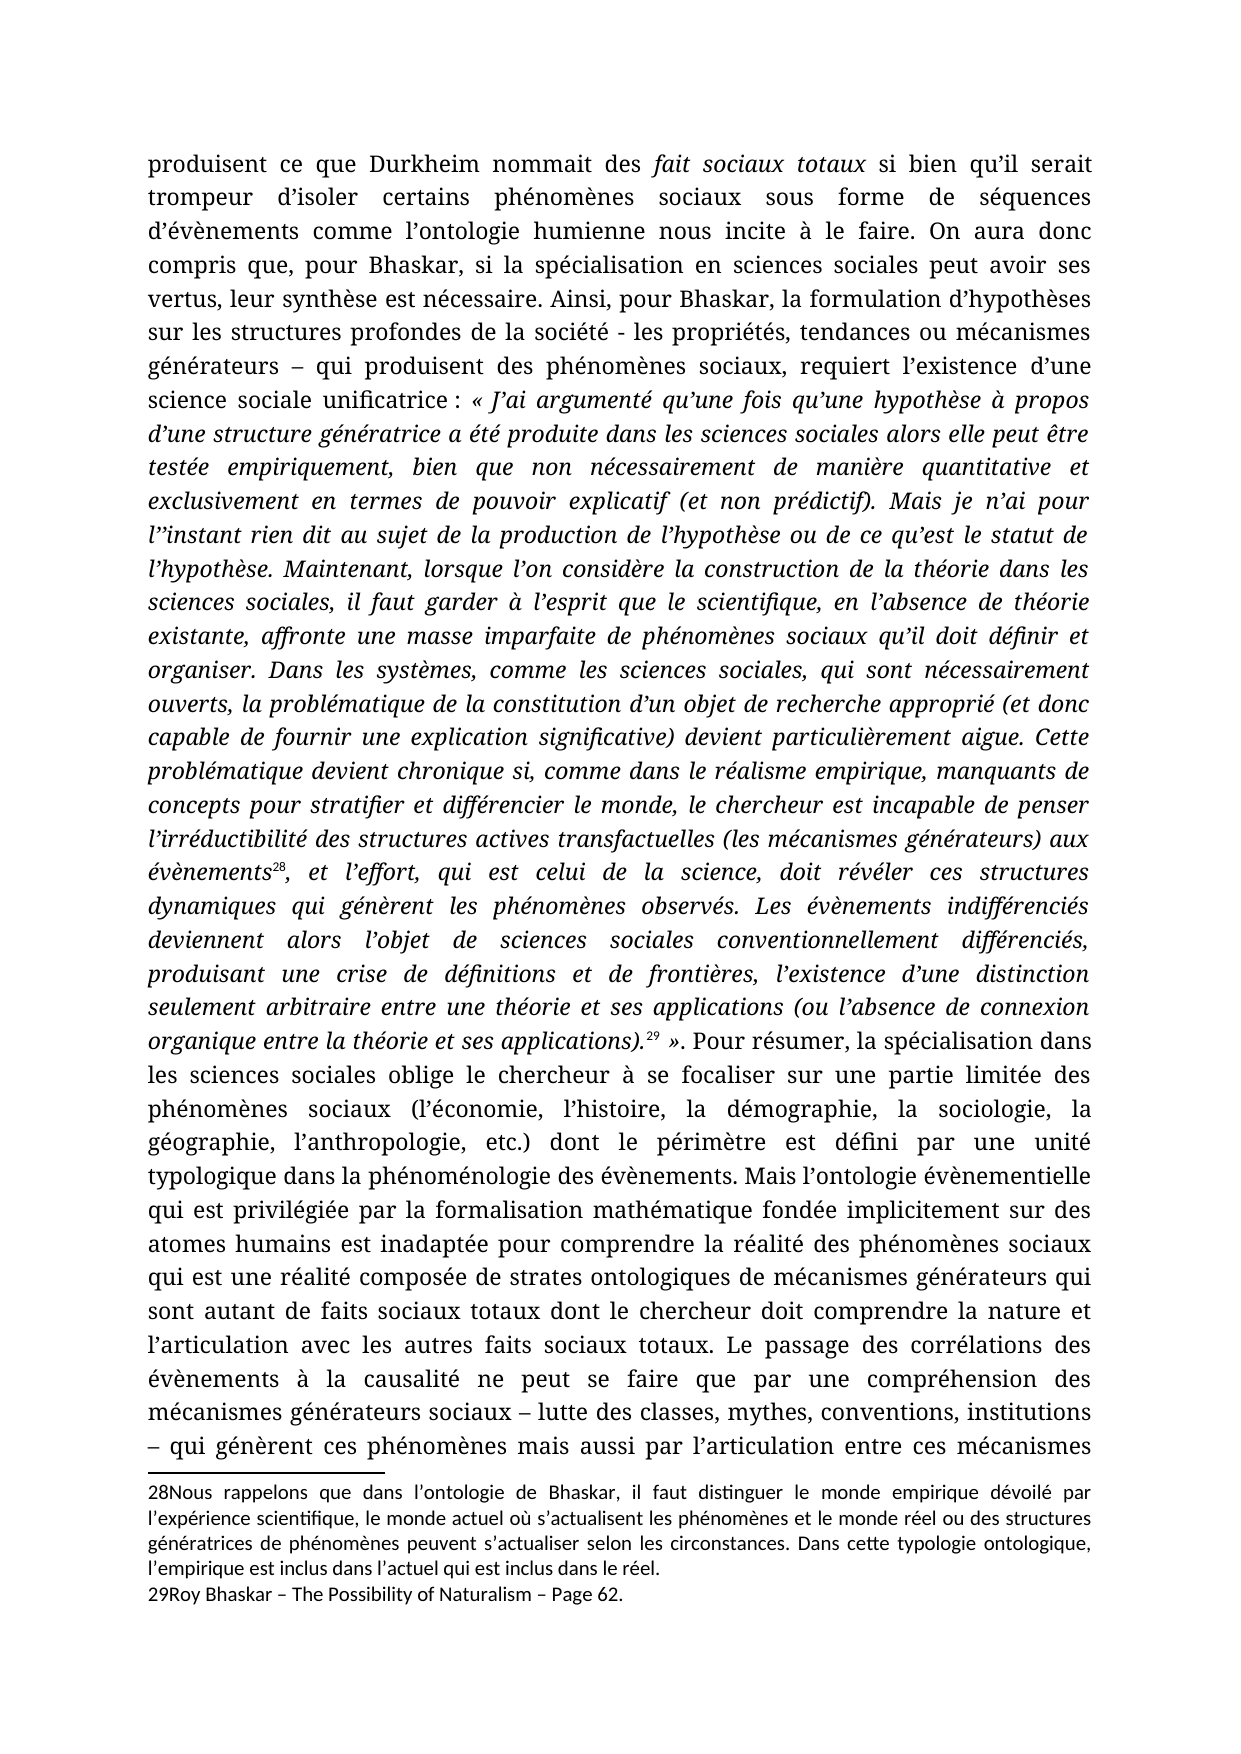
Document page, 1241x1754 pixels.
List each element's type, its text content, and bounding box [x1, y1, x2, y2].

text Nous rappelons que dans l’ontologie de Bhaskar, il faut distinguer le monde empirique dévoilé par l’expérience scientifique, le monde actuel où s’actualisent les phénomènes et le monde réel ou des structures génératrices de phénomènes peuvent s’actualiser selon les circonstances. Dans cette typologie ontologique, l’empirique est inclus dans l’actuel qui est inclus dans le réel. [148, 1479, 1093, 1581]
text produisent ce que Durkheim nommait des fait sociaux totaux si bien qu’il serait trompeur d’isoler certains phénomènes sociaux sous forme de séquences d’évènements comme l’ontologie humienne nous incite à le faire. On aura donc compris que, pour Bhaskar, si la spécialisation en sciences sociales peut avoir ses vertus, leur synthèse est nécessaire. Ainsi, pour Bhaskar, la formulation d’hypothèses sur les structures profondes de la société - les propriétés, tendances ou mécanismes générateurs – qui produisent des phénomènes sociaux, requiert l’existence d’une science sociale unificatrice : « J’ai argumenté qu’une fois qu’une hypothèse à propos d’une structure génératrice a été produite dans les sciences sociales alors elle peut être testée empiriquement, bien que non nécessairement de manière quantitative et exclusivement en termes de pouvoir explicatif (et non prédictif). Mais je n’ai pour l’’instant rien dit au sujet de la production de l’hypothèse ou de ce qu’est le statut de l’hypothèse. Maintenant, lorsque l’on considère la construction de la théorie dans les sciences sociales, il faut garder à l’esprit que le scientifique, en l’absence de théorie existante, affronte une masse imparfaite de phénomènes sociaux qu’il doit définir et organiser. Dans les systèmes, comme les sciences sociales, qui sont nécessairement ouverts, la problématique de la constitution d’un objet de recherche approprié (et donc capable de fournir une explication significative) devient particulièrement aigue. Cette problématique devient chronique si, comme dans le réalisme empirique, manquants de concepts pour stratifier et différencier le monde, le chercheur est incapable de penser l’irréductibilité des structures actives transfactuelles (les mécanismes générateurs) aux évènements, et l’effort, qui est celui de la science, doit révéler ces structures dynamiques qui génèrent les phénomènes observés. Les évènements indifférenciés deviennent alors l’objet de sciences sociales conventionnellement différenciés, produisant une crise de définitions et de frontières, l’existence d’une distinction seulement arbitraire entre une théorie et ses applications (ou l’absence de connexion organique entre la théorie et ses applications). ». Pour résumer, la spécialisation dans les sciences sociales oblige le chercheur à se focaliser sur une partie limitée des phénomènes sociaux (l’économie, l’histoire, la démographie, la sociologie, la géographie, l’anthropologie, etc.) dont le périmètre est défini par une unité typologique dans la phénoménologie des évènements. Mais l’ontologie évènementielle qui est privilégiée par la formalisation mathématique fondée implicitement sur des atomes humains est inadaptée pour comprendre la réalité des phénomènes sociaux qui est une réalité composée de strates ontologiques de mécanismes générateurs qui sont autant de faits sociaux totaux dont le chercheur doit comprendre la nature et l’articulation avec les autres faits sociaux totaux. Le passage des corrélations des évènements à la causalité ne peut se faire que par une compréhension des mécanismes générateurs sociaux – lutte des classes, mythes, conventions, institutions – qui génèrent ces phénomènes mais aussi par l’articulation entre ces mécanismes [148, 148, 1093, 1461]
text Roy Bhaskar – The Possibility of Naturalism – Page 62. [148, 1581, 1093, 1606]
